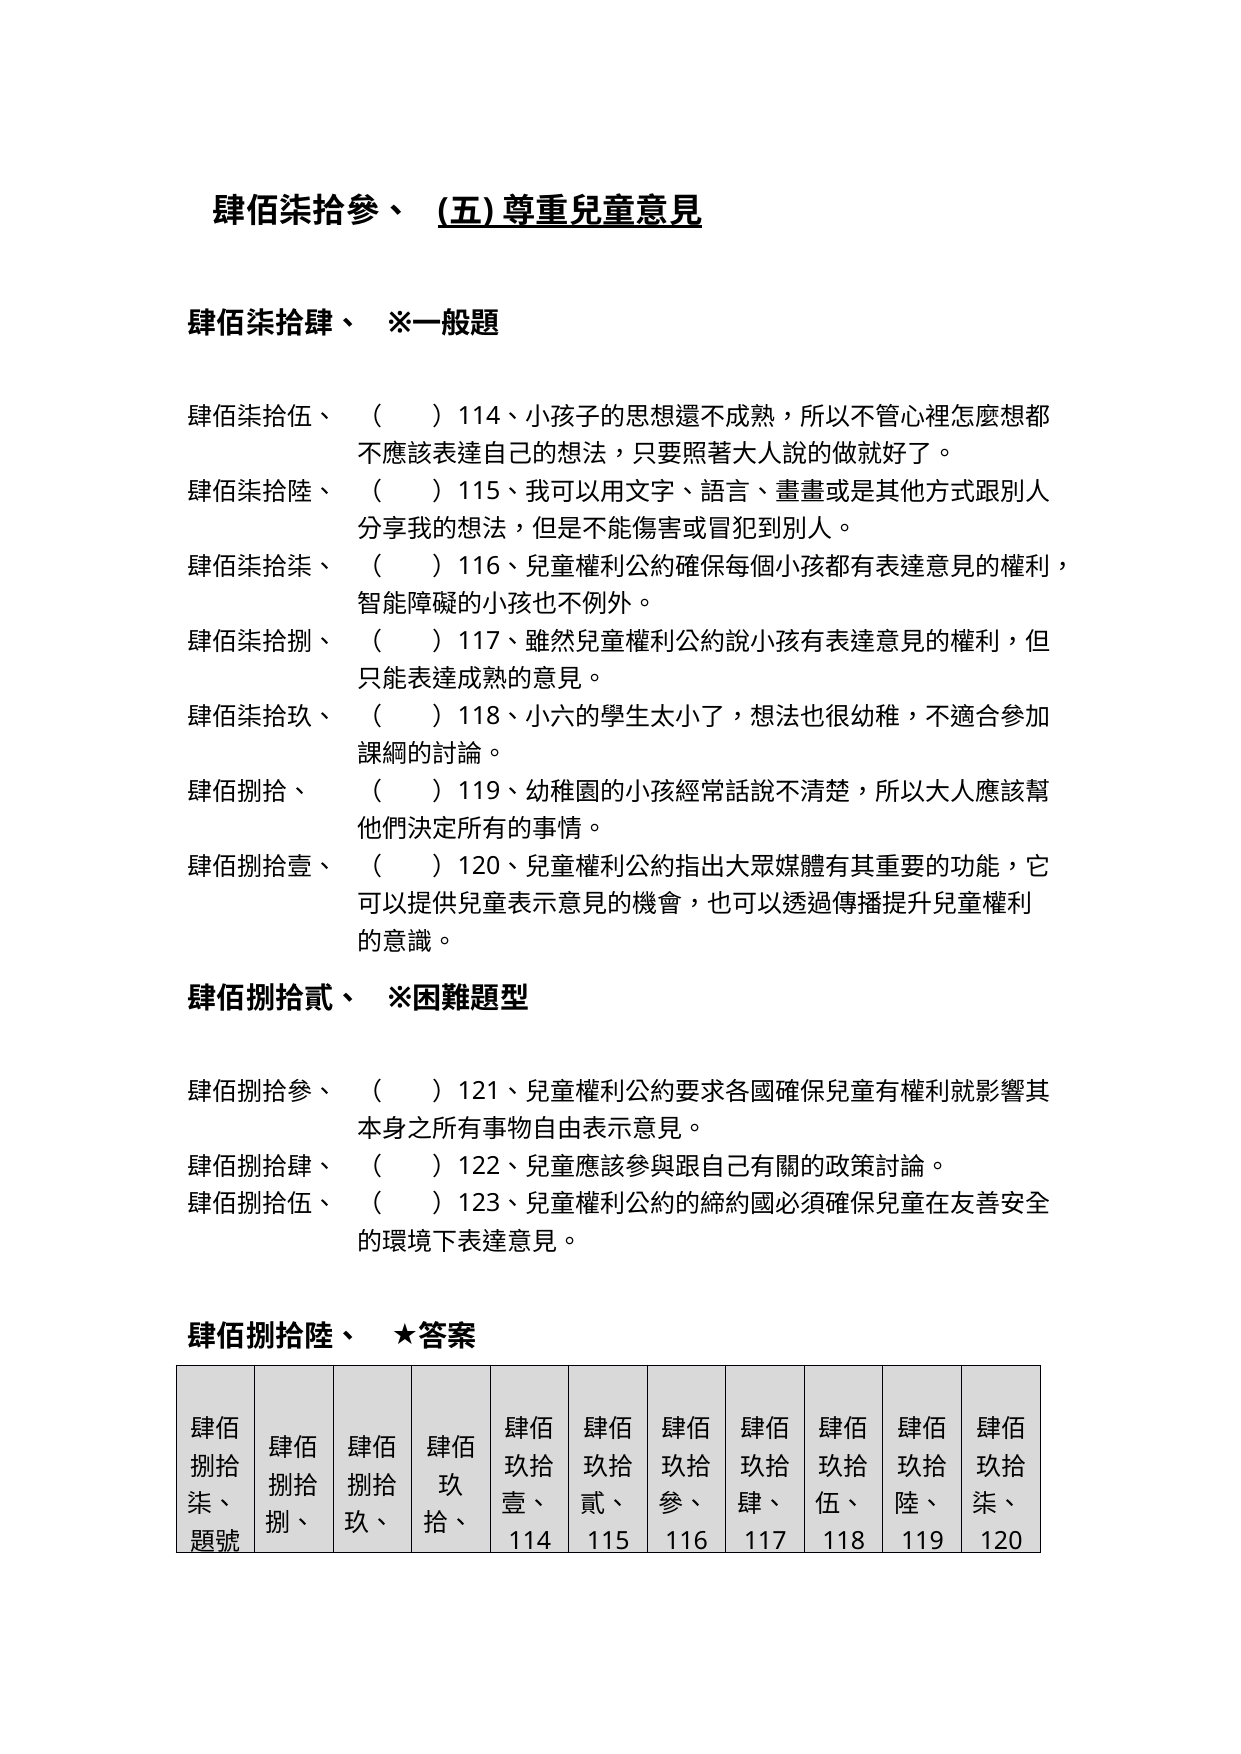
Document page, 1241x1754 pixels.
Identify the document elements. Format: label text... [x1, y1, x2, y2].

table_header 118 [805, 1366, 882, 1552]
list ※一般題 [187, 277, 1053, 352]
list （ ）114、小孩子的思想還不成熟，所以不管心裡怎麼想都不應該表達自己的想法，只要照著大人說的做就好了。 [187, 389, 1053, 464]
list （ ）116、兒童權利公約確保每個小孩都有表達意見的權利，智能障礙的小孩也不例外。 [187, 539, 1053, 614]
list (五) 尊重兒童意見 [212, 164, 1053, 239]
table_header 115 [569, 1366, 647, 1552]
table_header [412, 1366, 490, 1552]
table_header 116 [648, 1366, 725, 1552]
table_header 題號 [177, 1366, 254, 1552]
table_header [334, 1366, 411, 1552]
table_header 120 [962, 1366, 1040, 1552]
table_header [255, 1366, 333, 1552]
list ※困難題型 [187, 952, 1053, 1027]
list （ ）121、兒童權利公約要求各國確保兒童有權利就影響其本身之所有事物自由表示意見。 [187, 1064, 1053, 1139]
list ★答案 [187, 1289, 1053, 1364]
list （ ）117、雖然兒童權利公約說小孩有表達意見的權利，但只能表達成熟的意見。 [187, 614, 1053, 689]
list （ ）120、兒童權利公約指出大眾媒體有其重要的功能，它可以提供兒童表示意見的機會，也可以透過傳播提升兒童權利的意識。 [187, 839, 1053, 952]
list （ ）122、兒童應該參與跟自己有關的政策討論。 [187, 1139, 1053, 1177]
list （ ）123、兒童權利公約的締約國必須確保兒童在友善安全的環境下表達意見。 [187, 1177, 1053, 1252]
table_header 114 [491, 1366, 568, 1552]
list （ ）115、我可以用文字、語言、畫畫或是其他方式跟別人分享我的想法，但是不能傷害或冒犯到別人。 [187, 464, 1053, 539]
list （ ）119、幼稚園的小孩經常話說不清楚，所以大人應該幫他們決定所有的事情。 [187, 764, 1053, 839]
table_header 119 [883, 1366, 961, 1552]
table_header 117 [726, 1366, 804, 1552]
list （ ）118、小六的學生太小了，想法也很幼稚，不適合參加課綱的討論。 [187, 689, 1053, 764]
